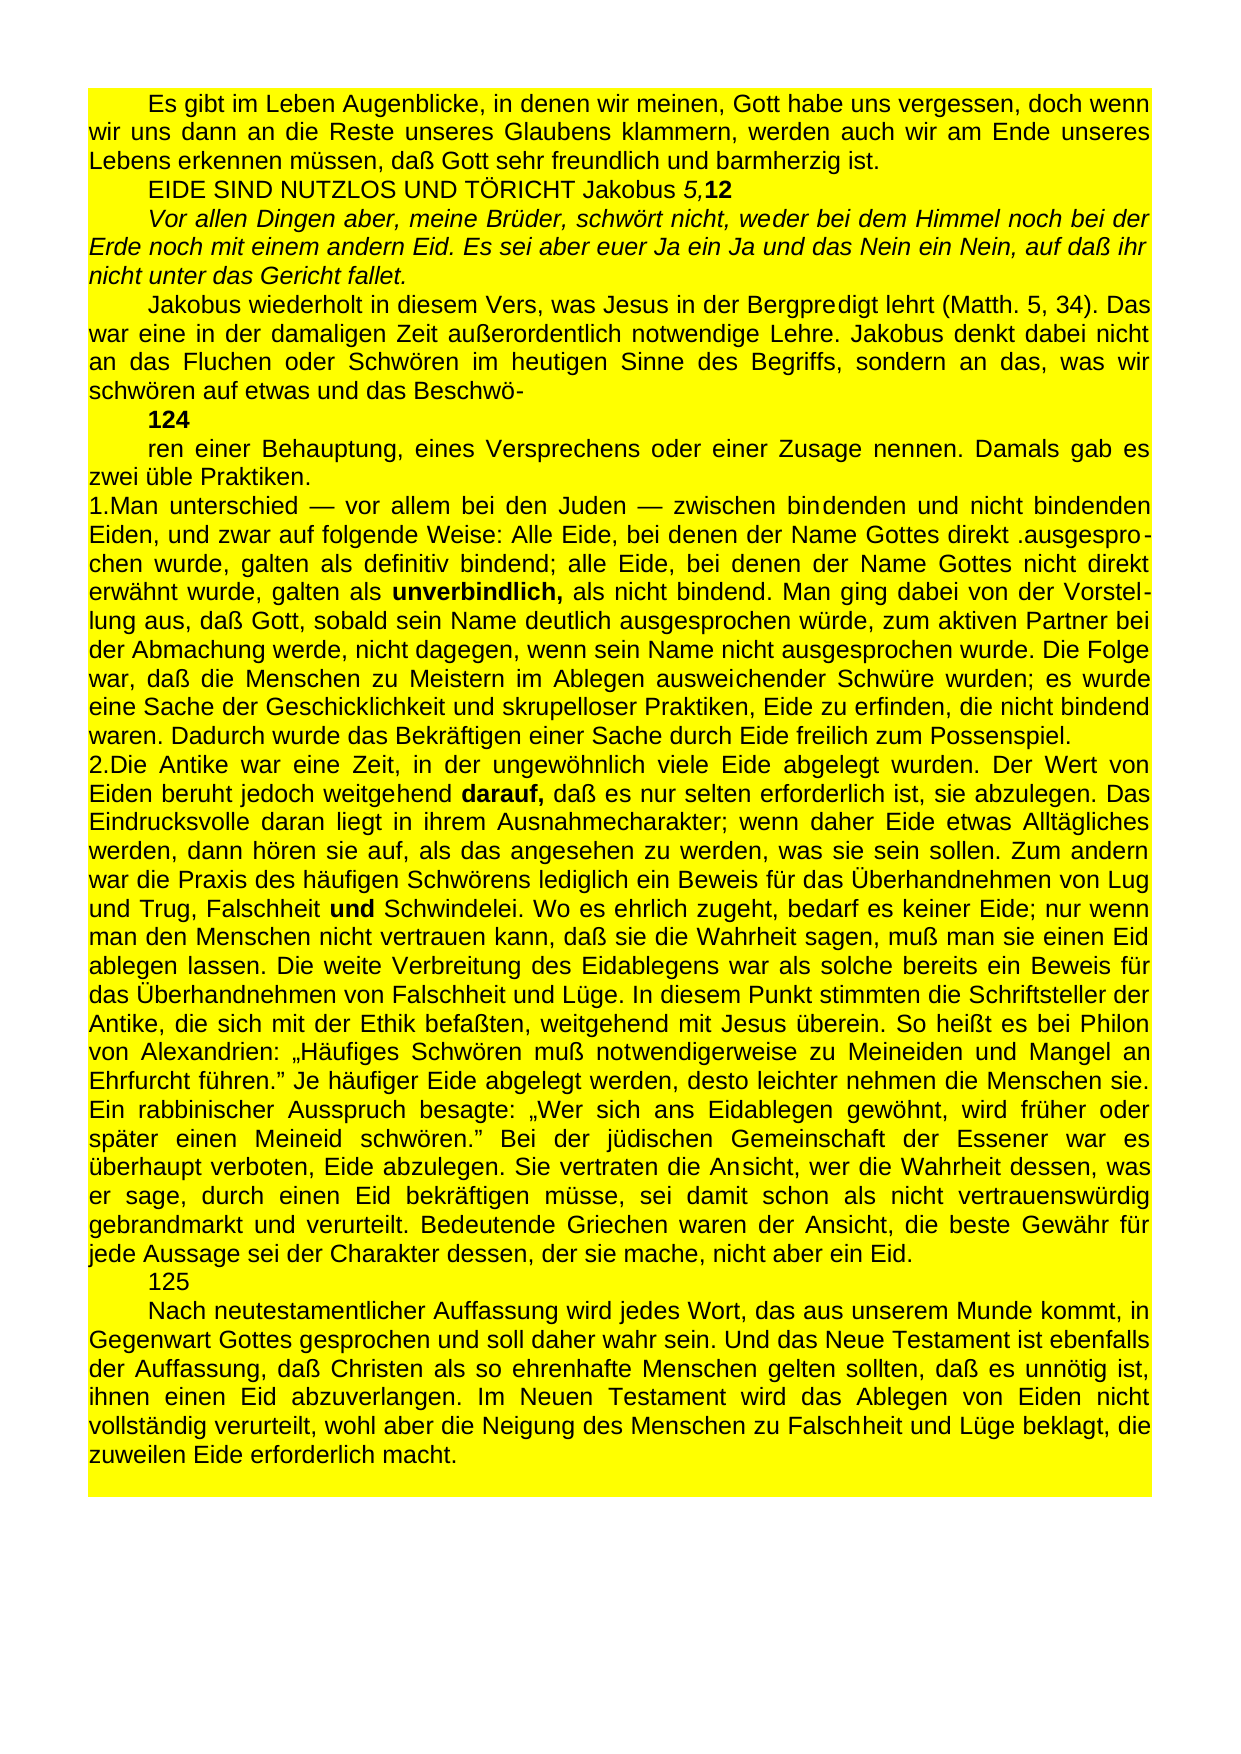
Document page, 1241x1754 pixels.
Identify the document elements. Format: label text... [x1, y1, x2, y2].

text ren einer Behauptung, eines Versprechens oder einer Zusage nennen. Damals gab es zwei üble Praktiken. [88, 433, 1152, 491]
text 125 [88, 1267, 1152, 1296]
list Man unterschied — vor allem bei den Juden — zwischen bin­denden und nicht bindenden Eiden, und zwar auf folgende Weise: Alle Eide, bei denen der Name Gottes direkt .ausgespro­chen wurde, galten als definitiv bindend; alle Eide, bei denen der Name Gottes nicht direkt erwähnt wurde, galten als un­verbindlich, als nicht bindend. Man ging dabei von der Vorstel­lung aus, daß Gott, sobald sein Name deutlich ausgesprochen würde, zum aktiven Partner bei der Abmachung werde, nicht dagegen, wenn sein Name nicht ausgesprochen wurde. Die Folge war, daß die Menschen zu Meistern im Ablegen auswei­chender Schwüre wurden; es wurde eine Sache der Geschick­lichkeit und skrupelloser Praktiken, Eide zu erfinden, die nicht bindend waren. Dadurch wurde das Bekräftigen einer Sache durch Eide freilich zum Possenspiel. [88, 491, 1152, 750]
text Vor allen Dingen aber, meine Brüder, schwört nicht, we­der bei dem Himmel noch bei der Erde noch mit einem andern Eid. Es sei aber euer Ja ein Ja und das Nein ein Nein, auf daß ihr nicht unter das Gericht fallet. [88, 203, 1152, 290]
text Es gibt im Leben Augenblicke, in denen wir meinen, Gott habe uns vergessen, doch wenn wir uns dann an die Reste unseres Glaubens klammern, werden auch wir am Ende unseres Lebens erkennen müssen, daß Gott sehr freundlich und barmherzig ist. [88, 88, 1152, 175]
list Die Antike war eine Zeit, in der ungewöhnlich viele Eide abgelegt wurden. Der Wert von Eiden beruht jedoch weitge­hend darauf, daß es nur selten erforderlich ist, sie abzulegen. Das Eindrucksvolle daran liegt in ihrem Ausnahmecharakter; wenn daher Eide etwas Alltägliches werden, dann hören sie auf, als das angesehen zu werden, was sie sein sollen. Zum andern war die Praxis des häufigen Schwörens lediglich ein Beweis für das Überhandnehmen von Lug und Trug, Falschheit und Schwindelei. Wo es ehrlich zugeht, bedarf es keiner Eide; nur wenn man den Menschen nicht vertrauen kann, daß sie die Wahrheit sagen, muß man sie einen Eid ablegen lassen. Die weite Verbreitung des Eidablegens war als solche bereits ein Beweis für das Überhandnehmen von Falschheit und Lüge. In diesem Punkt stimmten die Schriftsteller der Antike, die sich mit der Ethik befaßten, weitgehend mit Jesus überein. So heißt es bei Philon von Alexandrien: „Häufiges Schwören muß not­wendigerweise zu Meineiden und Mangel an Ehrfurcht führen.” Je häufiger Eide abgelegt werden, desto leichter nehmen die Menschen sie. Ein rabbinischer Ausspruch besagte: „Wer sich ans Eidablegen gewöhnt, wird früher oder später einen Mein­eid schwören.” Bei der jüdischen Gemeinschaft der Essener war es überhaupt verboten, Eide abzulegen. Sie vertraten die An­sicht, wer die Wahrheit dessen, was er sage, durch einen Eid bekräftigen müsse, sei damit schon als nicht vertrauenswürdig gebrandmarkt und verurteilt. Bedeutende Griechen waren der Ansicht, die beste Gewähr für jede Aussage sei der Charakter dessen, der sie mache, nicht aber ein Eid. [88, 750, 1152, 1267]
text Jakobus wiederholt in diesem Vers, was Jesus in der Bergpre­digt lehrt (Matth. 5, 34). Das war eine in der damaligen Zeit außerordentlich notwendige Lehre. Jakobus denkt dabei nicht an das Fluchen oder Schwören im heutigen Sinne des Begriffs, sondern an das, was wir schwören auf etwas und das Beschwö‑ [88, 290, 1152, 405]
text EIDE SIND NUTZLOS UND TÖRICHT Jakobus 5,12 [88, 175, 1152, 203]
text 124 [88, 405, 1152, 433]
text Nach neutestamentlicher Auffassung wird jedes Wort, das aus unserem Munde kommt, in Gegenwart Gottes gesprochen und soll daher wahr sein. Und das Neue Testament ist ebenfalls der Auffassung, daß Christen als so ehrenhafte Menschen gelten sollten, daß es unnötig ist, ihnen einen Eid abzuverlangen. Im Neuen Testament wird das Ablegen von Eiden nicht vollstän­dig verurteilt, wohl aber die Neigung des Menschen zu Falsch­heit und Lüge beklagt, die zuweilen Eide erforderlich macht. [88, 1296, 1152, 1468]
